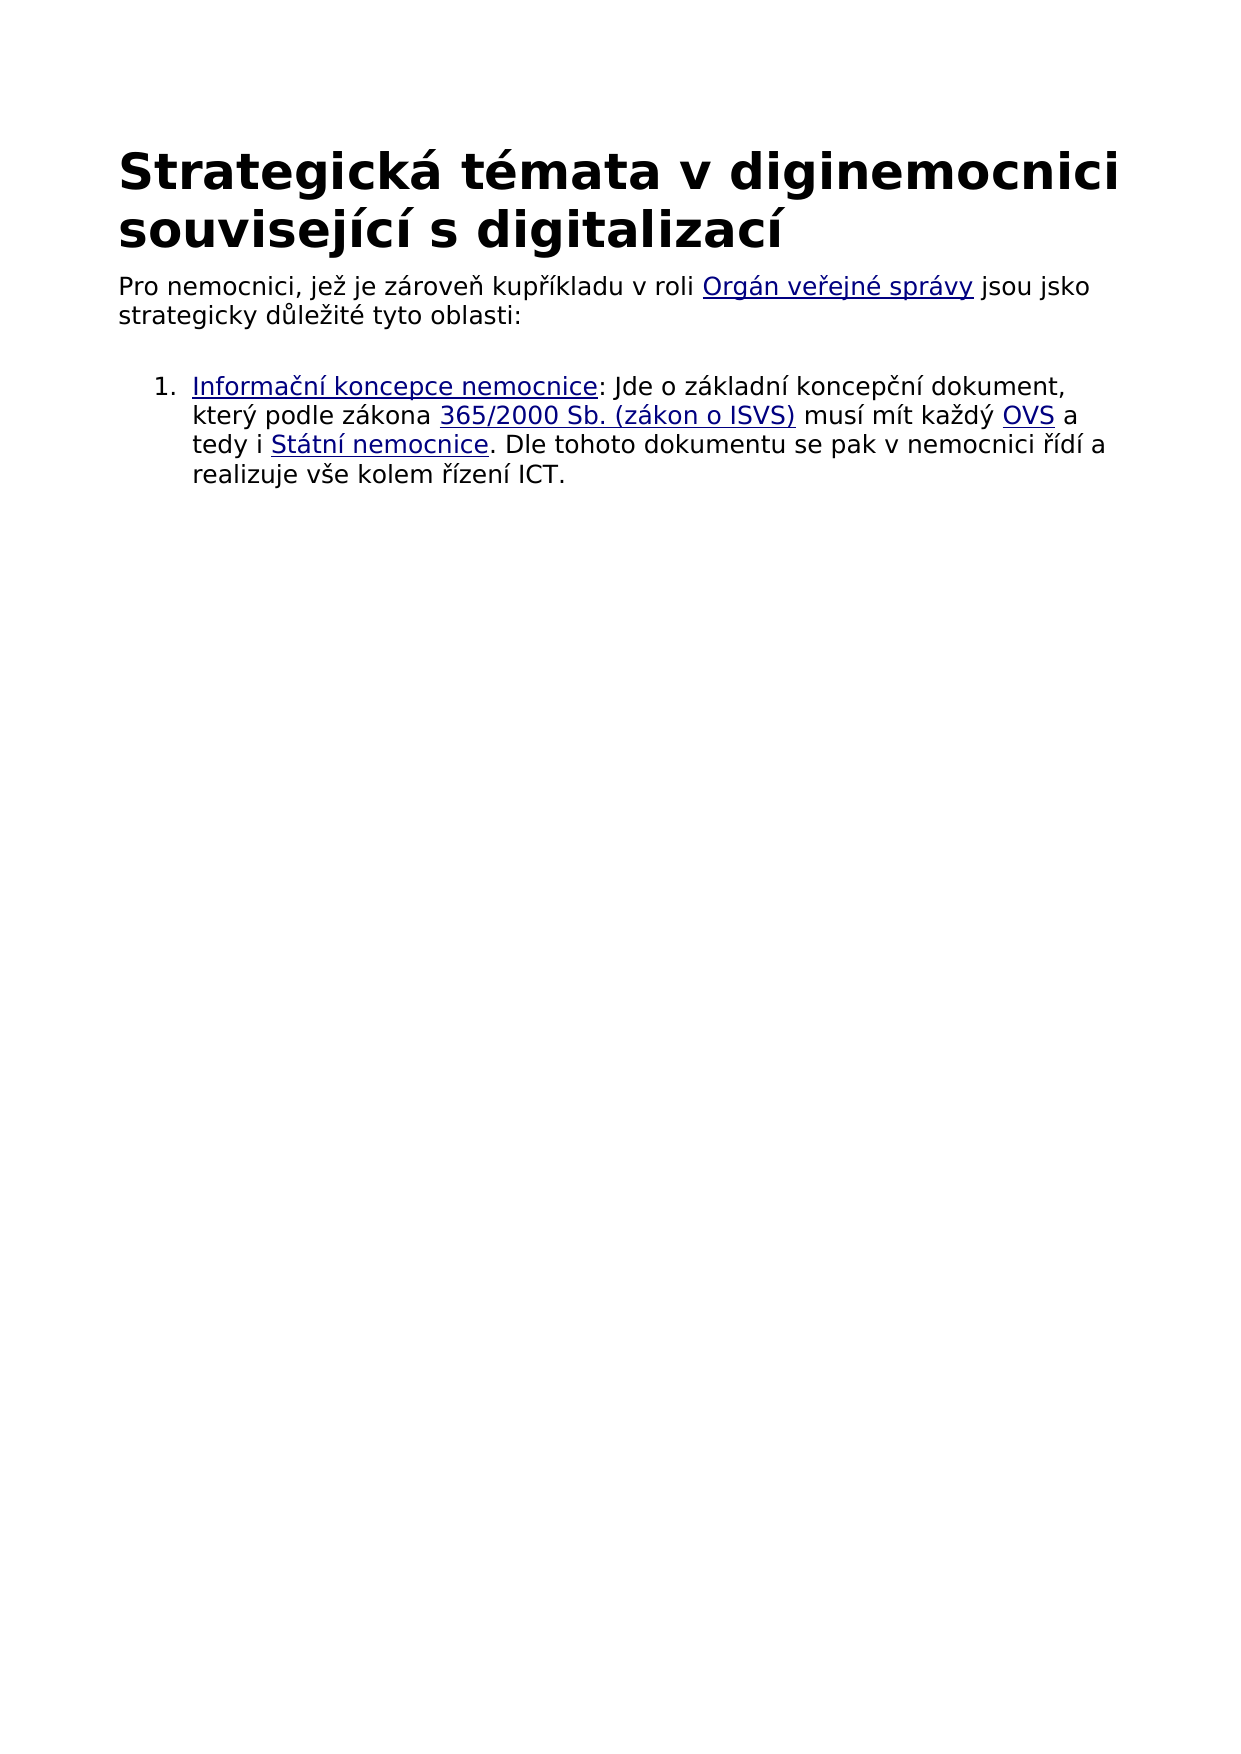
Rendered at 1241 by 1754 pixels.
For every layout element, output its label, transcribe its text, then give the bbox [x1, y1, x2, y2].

text Pro nemocnici, jež je zároveň kupříkladu v roli Orgán veřejné správy jsou jsko strategicky důležité tyto oblasti: [118, 272, 1122, 330]
list Informační koncepce nemocnice: Jde o základní koncepční dokument, který podle zákona 365/2000 Sb. (zákon o ISVS) musí mít každý OVS a tedy i Státní nemocnice. Dle tohoto dokumentu se pak v nemocnici řídí a realizuje vše kolem řízení ICT. [177, 372, 1122, 489]
subtitle Strategická témata v diginemocnici související s digitalizací [118, 143, 1122, 259]
